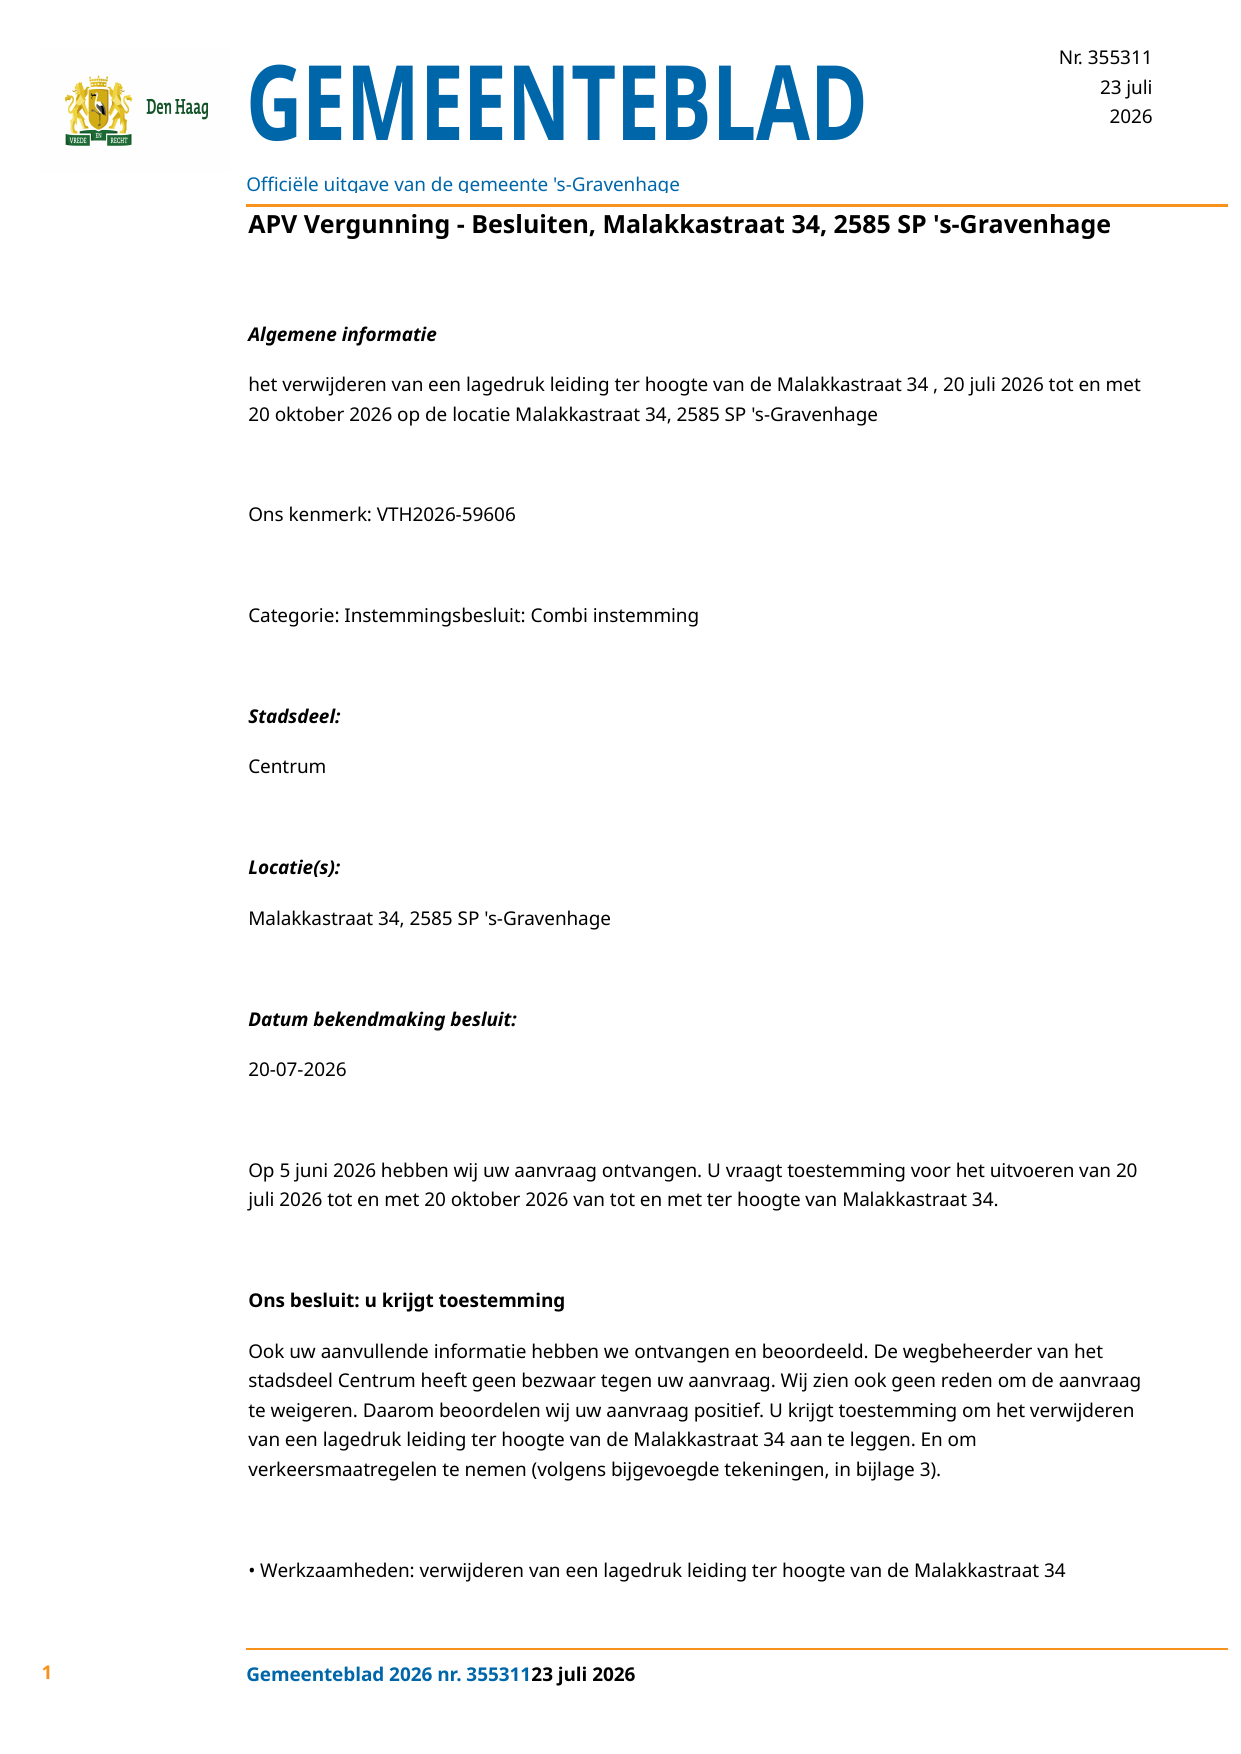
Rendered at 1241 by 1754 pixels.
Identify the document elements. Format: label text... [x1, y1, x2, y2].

text APV Vergunning - Besluiten, Malakkastraat 34, 2585 SP 's-Gravenhage [248, 207, 1152, 241]
text Algemene informatie [248, 321, 1152, 346]
picture [41, 47, 231, 172]
text Centrum [248, 754, 1152, 779]
text Categorie: Instemmingsbesluit: Combi instemming [248, 602, 1152, 628]
text Locatie(s): [248, 854, 1152, 880]
text 20-07-2026 [248, 1056, 1152, 1082]
text Datum bekendmaking besluit: [248, 1006, 1152, 1031]
text Stadsdeel: [248, 703, 1152, 729]
text Ook uw aanvullende informatie hebben we ontvangen en beoordeeld. De wegbeheerder van het stadsdeel Centrum heeft geen bezwaar tegen uw aanvraag. Wij zien ook geen reden om de aanvraag te weigeren. Daarom beoordelen wij uw aanvraag positief. U krijgt toestemming om het verwijderen van een lagedruk leiding ter hoogte van de Malakkastraat 34 aan te leggen. En om verkeersmaatregelen te nemen (volgens bijgevoegde tekeningen, in bijlage 3). [248, 1338, 1152, 1482]
text Op 5 juni 2026 hebben wij uw aanvraag ontvangen. U vraagt toestemming voor het uitvoeren van 20 juli 2026 tot en met 20 oktober 2026 van tot en met ter hoogte van Malakkastraat 34. [248, 1157, 1152, 1212]
text Ons kenmerk: VTH2026-59606 [248, 502, 1152, 527]
text Malakkastraat 34, 2585 SP 's-Gravenhage [248, 905, 1152, 931]
text het verwijderen van een lagedruk leiding ter hoogte van de Malakkastraat 34 , 20 juli 2026 tot en met 20 oktober 2026 op de locatie Malakkastraat 34, 2585 SP 's-Gravenhage [248, 371, 1152, 426]
text • Werkzaamheden: verwijderen van een lagedruk leiding ter hoogte van de Malakkastraat 34 [248, 1557, 1152, 1583]
text Ons besluit: u krijgt toestemming [248, 1287, 1152, 1313]
